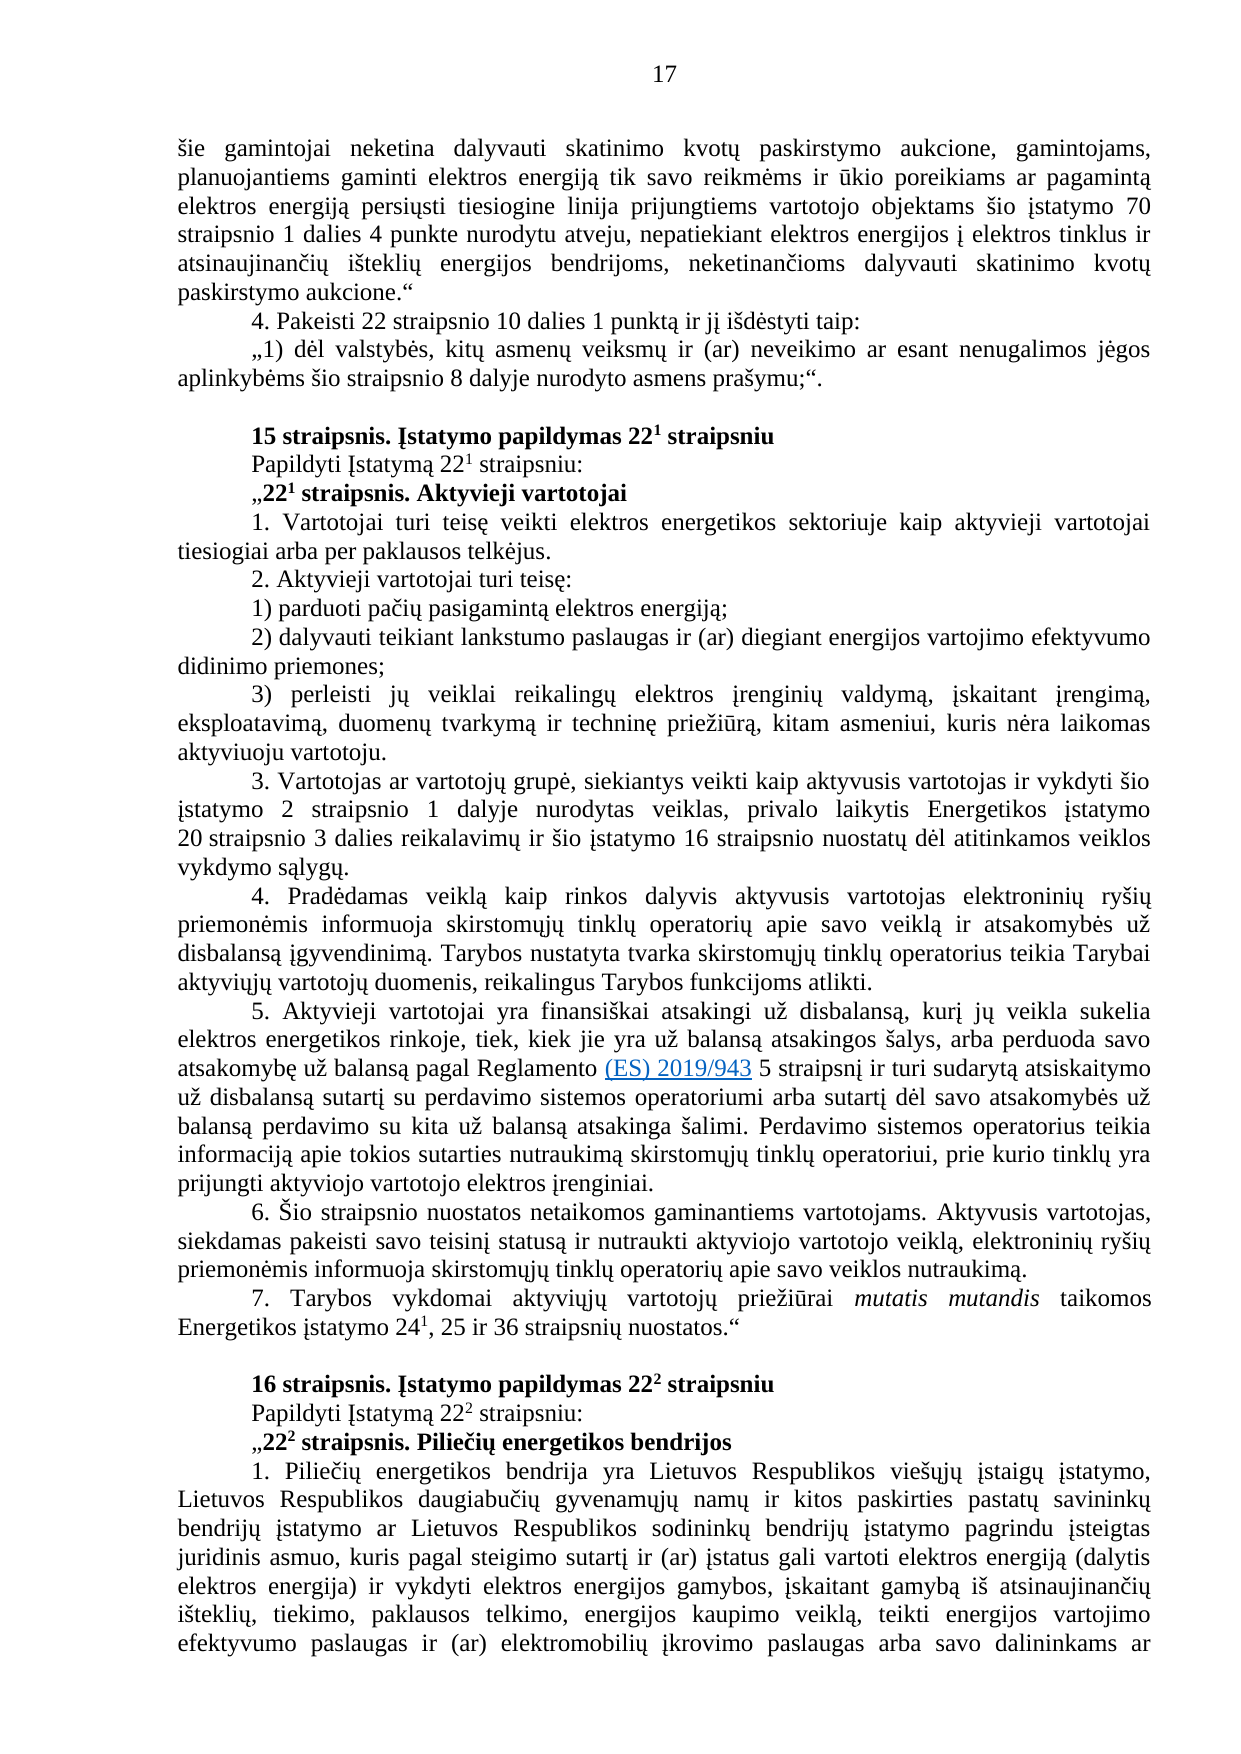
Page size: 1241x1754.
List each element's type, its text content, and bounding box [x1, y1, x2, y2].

text 15 straipsnis. Įstatymo papildymas 221 straipsniu [177, 421, 1152, 449]
text „1) dėl valstybės, kitų asmenų veiksmų ir (ar) neveikimo ar esant nenugalimos jėgos aplinkybėms šio straipsnio 8 dalyje nurodyto asmens prašymu;“. [177, 334, 1152, 392]
text Papildyti Įstatymą 222 straipsniu: [177, 1398, 1152, 1427]
text šie gamintojai neketina dalyvauti skatinimo kvotų paskirstymo aukcione, gamintojams, planuojantiems gaminti elektros energiją tik savo reikmėms ir ūkio poreikiams ar pagamintą elektros energiją persiųsti tiesiogine linija prijungtiems vartotojo objektams šio įstatymo 70 straipsnio 1 dalies 4 punkte nurodytu atveju, nepatiekiant elektros energijos į elektros tinklus ir atsinaujinančių išteklių energijos bendrijoms, neketinančioms dalyvauti skatinimo kvotų paskirstymo aukcione.“ [177, 133, 1152, 306]
text 5. Aktyvieji vartotojai yra finansiškai atsakingi už disbalansą, kurį jų veikla sukelia elektros energetikos rinkoje, tiek, kiek jie yra už balansą atsakingos šalys, arba perduoda savo atsakomybę už balansą pagal Reglamento (ES) 2019/943 5 straipsnį ir turi sudarytą atsiskaitymo už disbalansą sutartį su perdavimo sistemos operatoriumi arba sutartį dėl savo atsakomybės už balansą perdavimo su kita už balansą atsakinga šalimi. Perdavimo sistemos operatorius teikia informaciją apie tokios sutarties nutraukimą skirstomųjų tinklų operatoriui, prie kurio tinklų yra prijungti aktyviojo vartotojo elektros įrenginiai. [177, 996, 1152, 1197]
text 6. Šio straipsnio nuostatos netaikomos gaminantiems vartotojams. Aktyvusis vartotojas, siekdamas pakeisti savo teisinį statusą ir nutraukti aktyviojo vartotojo veiklą, elektroninių ryšių priemonėmis informuoja skirstomųjų tinklų operatorių apie savo veiklos nutraukimą. [177, 1197, 1152, 1283]
text 7. Tarybos vykdomai aktyviųjų vartotojų priežiūrai mutatis mutandis taikomos Energetikos įstatymo 241, 25 ir 36 straipsnių nuostatos.“ [177, 1283, 1152, 1341]
text „222 straipsnis. Piliečių energetikos bendrijos [177, 1427, 1152, 1456]
text 16 straipsnis. Įstatymo papildymas 222 straipsniu [177, 1369, 1152, 1398]
text 3. Vartotojas ar vartotojų grupė, siekiantys veikti kaip aktyvusis vartotojas ir vykdyti šio įstatymo 2 straipsnio 1 dalyje nurodytas veiklas, privalo laikytis Energetikos įstatymo 20 straipsnio 3 dalies reikalavimų ir šio įstatymo 16 straipsnio nuostatų dėl atitinkamos veiklos vykdymo sąlygų. [177, 766, 1152, 881]
text 3) perleisti jų veiklai reikalingų elektros įrenginių valdymą, įskaitant įrengimą, eksploatavimą, duomenų tvarkymą ir techninę priežiūrą, kitam asmeniui, kuris nėra laikomas aktyviuoju vartotoju. [177, 679, 1152, 766]
text 2. Aktyvieji vartotojai turi teisę: [177, 564, 1152, 593]
text 2) dalyvauti teikiant lankstumo paslaugas ir (ar) diegiant energijos vartojimo efektyvumo didinimo priemones; [177, 622, 1152, 679]
text 4. Pakeisti 22 straipsnio 10 dalies 1 punktą ir jį išdėstyti taip: [177, 306, 1152, 334]
text 1) parduoti pačių pasigamintą elektros energiją; [177, 593, 1152, 622]
text 4. Pradėdamas veiklą kaip rinkos dalyvis aktyvusis vartotojas elektroninių ryšių priemonėmis informuoja skirstomųjų tinklų operatorių apie savo veiklą ir atsakomybės už disbalansą įgyvendinimą. Tarybos nustatyta tvarka skirstomųjų tinklų operatorius teikia Tarybai aktyviųjų vartotojų duomenis, reikalingus Tarybos funkcijoms atlikti. [177, 881, 1152, 996]
text Papildyti Įstatymą 221 straipsniu: [177, 449, 1152, 478]
text „221 straipsnis. Aktyvieji vartotojai [177, 478, 1152, 507]
text 1. Vartotojai turi teisę veikti elektros energetikos sektoriuje kaip aktyvieji vartotojai tiesiogiai arba per paklausos telkėjus. [177, 507, 1152, 564]
text 1. Piliečių energetikos bendrija yra Lietuvos Respublikos viešųjų įstaigų įstatymo, Lietuvos Respublikos daugiabučių gyvenamųjų namų ir kitos paskirties pastatų savininkų bendrijų įstatymo ar Lietuvos Respublikos sodininkų bendrijų įstatymo pagrindu įsteigtas juridinis asmuo, kuris pagal steigimo sutartį ir (ar) įstatus gali vartoti elektros energiją (dalytis elektros energija) ir vykdyti elektros energijos gamybos, įskaitant gamybą iš atsinaujinančių išteklių, tiekimo, paklausos telkimo, energijos kaupimo veiklą, teikti energijos vartojimo efektyvumo paslaugas ir (ar) elektromobilių įkrovimo paslaugas arba savo dalininkams ar [177, 1456, 1152, 1657]
